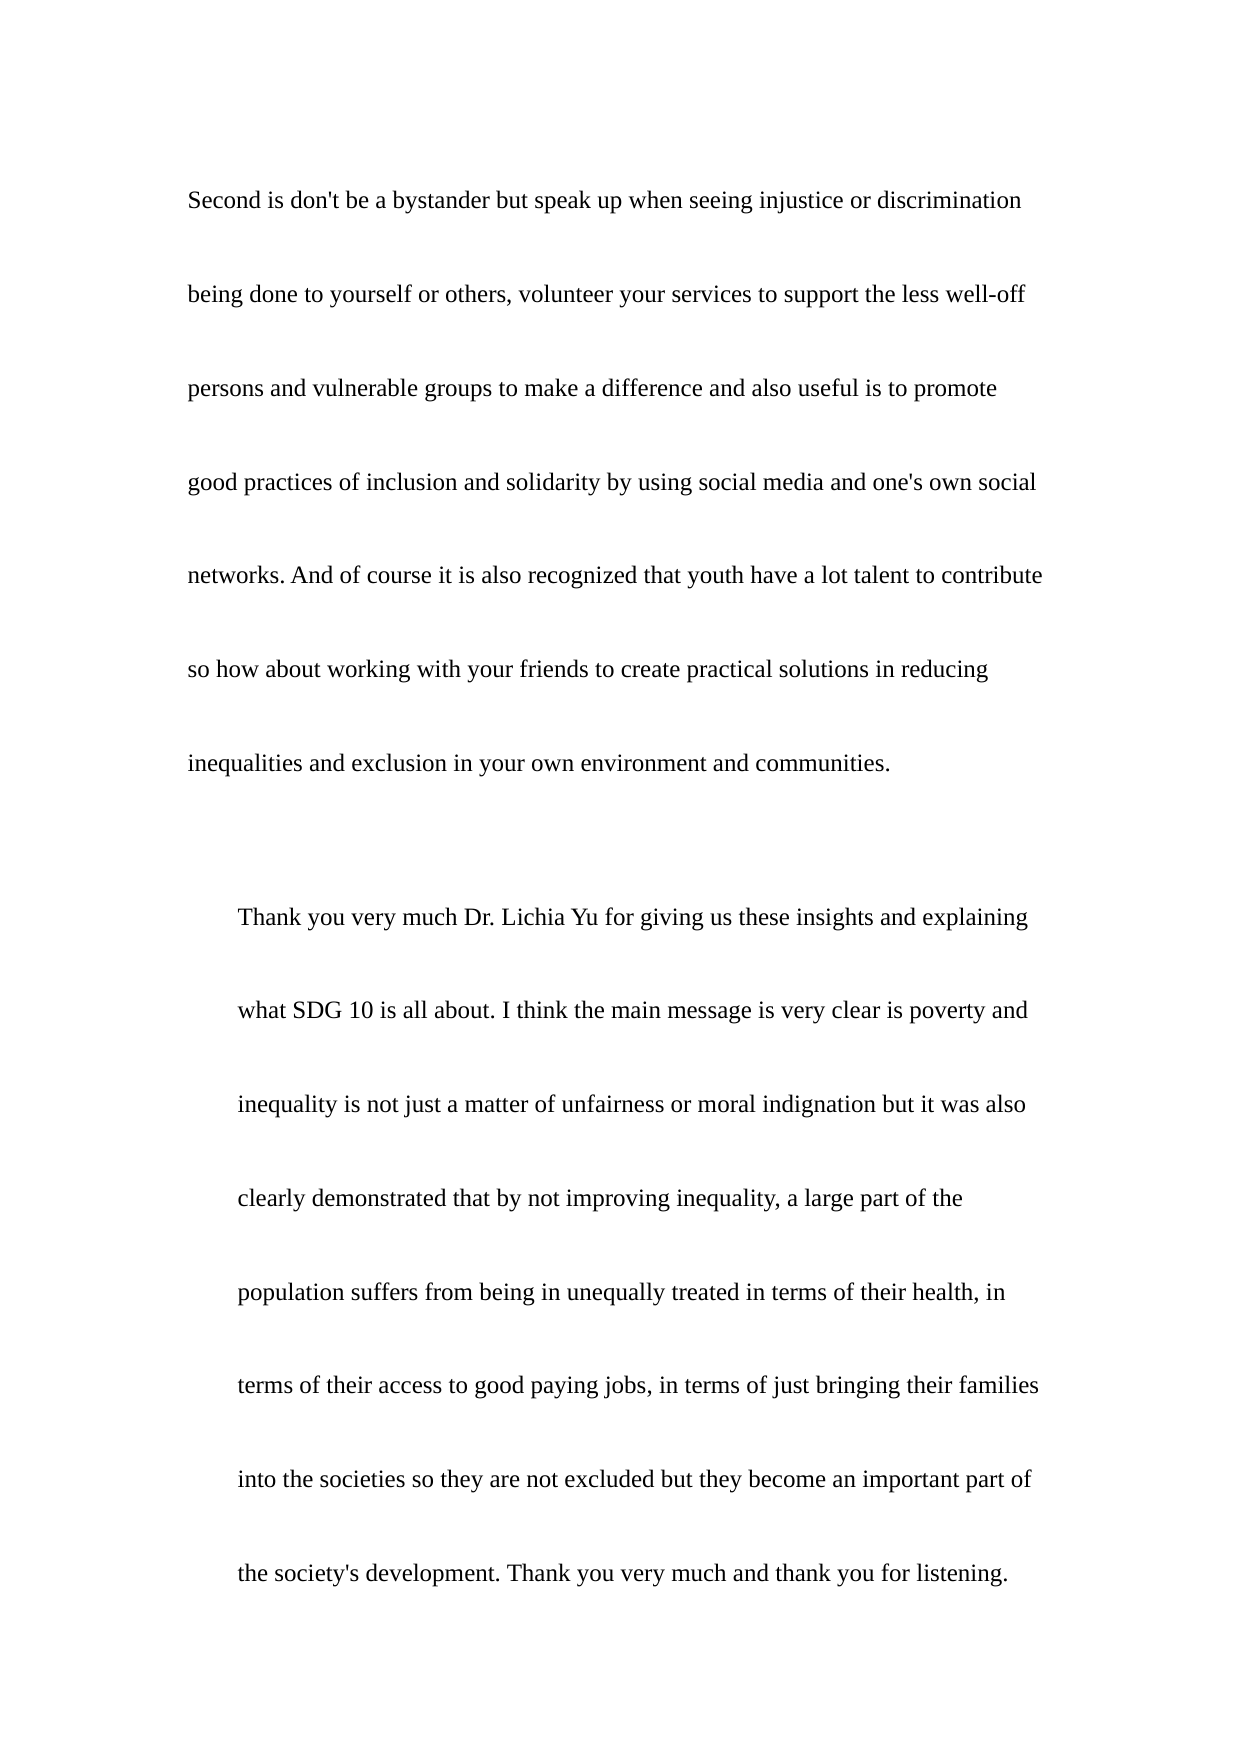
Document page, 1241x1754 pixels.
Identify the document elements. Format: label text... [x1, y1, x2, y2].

text Thank you very much Dr. Lichia Yu for giving us these insights and explaining what SDG 10 is all about. I think the main message is very clear is poverty and inequality is not just a matter of unfairness or moral indignation but it was also clearly demonstrated that by not improving inequality, a large part of the population suffers from being in unequally treated in terms of their health, in terms of their access to good paying jobs, in terms of just bringing their families into the societies so they are not excluded but they become an important part of the society's development. Thank you very much and thank you for listening. [237, 874, 1053, 1593]
text Second is don't be a bystander but speak up when seeing injustice or discrimination being done to yourself or others, volunteer your services to support the less well-off persons and vulnerable groups to make a difference and also useful is to promote good practices of inclusion and solidarity by using social media and one's own social networks. And of course it is also recognized that youth have a lot talent to contribute so how about working with your friends to create practical solutions in reducing inequalities and exclusion in your own environment and communities. [187, 158, 1053, 783]
